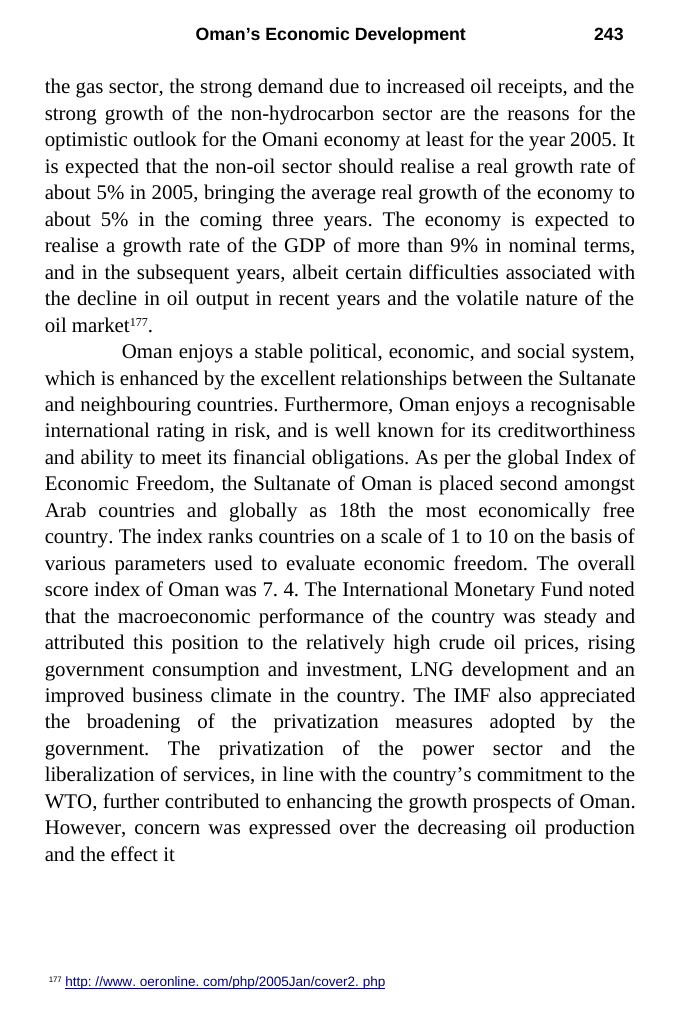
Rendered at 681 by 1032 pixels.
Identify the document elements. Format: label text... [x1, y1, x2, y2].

text the gas sector, the strong demand due to increased oil receipts, and the strong growth of the non-hydrocarbon sector are the reasons for the optimistic outlook for the Omani economy at least for the year 2005. It is expected that the non-oil sector should realise a real growth rate of about 5% in 2005, bringing the average real growth of the economy to about 5% in the coming three years. The economy is expected to realise a growth rate of the GDP of more than 9% in nominal terms, and in the subsequent years, albeit certain difficulties associated with the decline in oil output in recent years and the volatile nature of the oil market177. [44, 74, 636, 337]
text 177 http: //www. oeronline. com/php/2005Jan/cover2. php [48, 974, 405, 989]
text 243 [594, 24, 631, 44]
text Oman enjoys a stable political, economic, and social system, which is enhanced by the excellent relationships be­tween the Sultanate and neighbouring countries. Furthermore, Oman enjoys a recognisable international rating in risk, and is well known for its creditworthiness and ability to meet its finan­cial obligations. As per the global Index of Economic Freedom, the Sultanate of Oman is placed second amongst Arab countries and globally as 18th the most economically free country. The index ranks countries on a scale of 1 to 10 on the basis of vari­ous parameters used to evaluate economic freedom. The overall score index of Oman was 7. 4. The International Monetary Fund noted that the macroeconomic performance of the country was steady and attributed this position to the relatively high crude oil prices, rising government consumption and investment, LNG development and an improved business climate in the country. The IMF also appreciated the broadening of the privatization measures adopted by the government. The privatization of the power sector and the liberalization of services, in line with the country’s commitment to the WTO, further contributed to en­hancing the growth prospects of Oman. However, concern was expressed over the decreasing oil production and the effect it [44, 339, 636, 866]
text Oman’s Economic Development [195, 24, 481, 44]
